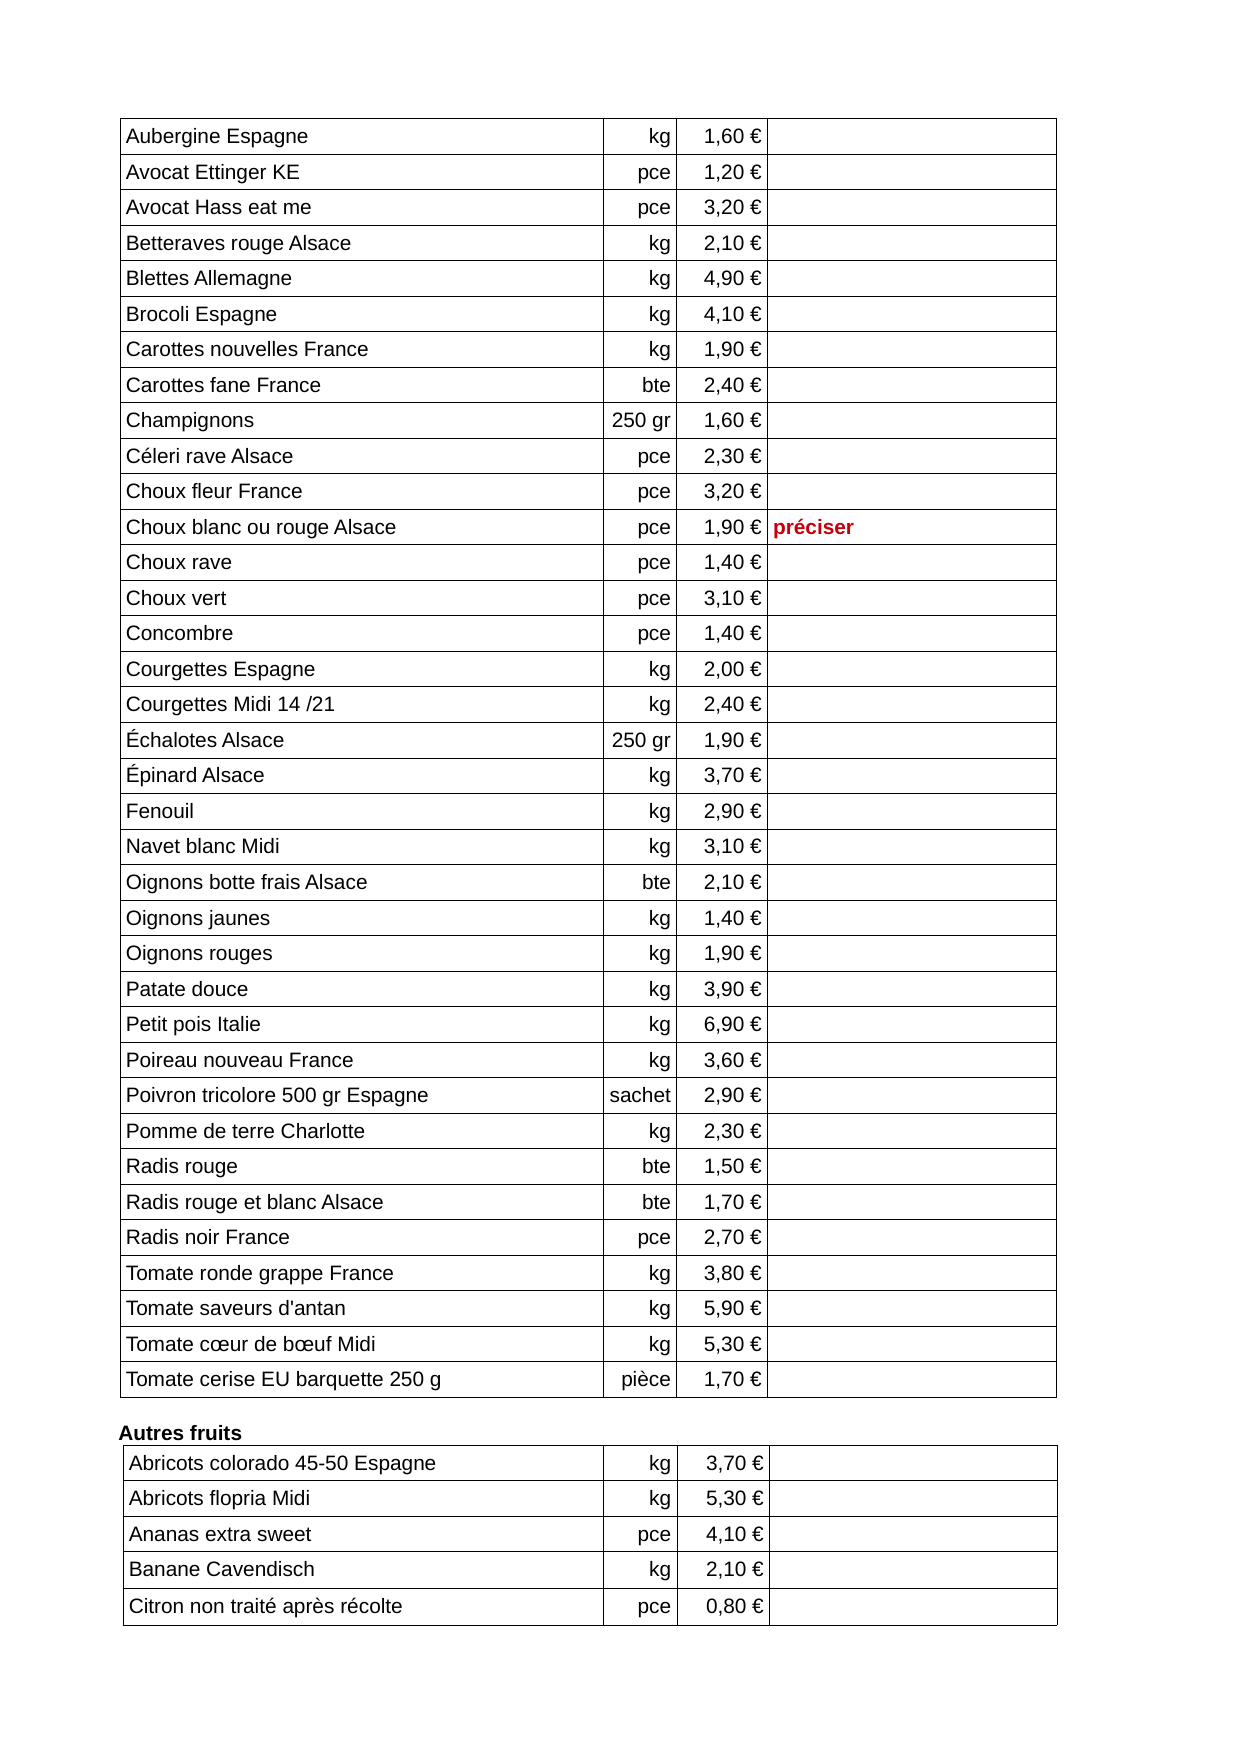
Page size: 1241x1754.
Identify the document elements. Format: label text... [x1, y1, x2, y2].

table_cell Pomme de terre Charlotte [121, 1114, 603, 1148]
table_cell pce [604, 616, 676, 651]
table_cell Carottes nouvelles France [121, 332, 603, 367]
table_cell 2,00 € [677, 652, 767, 686]
table_cell [768, 865, 1056, 899]
table_cell pce [604, 1220, 676, 1255]
table_cell kg [604, 652, 676, 686]
table_cell sachet [604, 1078, 676, 1113]
table_cell [768, 1149, 1056, 1184]
table_cell [770, 1517, 1057, 1551]
table_cell 2,30 € [677, 1114, 767, 1148]
table_cell [768, 759, 1056, 793]
table_cell [768, 261, 1056, 296]
table_cell 2,10 € [677, 865, 767, 899]
table_cell bte [604, 368, 676, 402]
table_cell bte [604, 1185, 676, 1219]
table_cell 1,20 € [677, 155, 767, 189]
table_cell pce [604, 439, 676, 473]
table_cell [768, 297, 1056, 331]
table_cell Oignons rouges [121, 936, 603, 971]
table_cell pce [604, 155, 676, 189]
table_cell 5,90 € [677, 1291, 767, 1326]
table_cell kg [604, 830, 676, 864]
table_cell [768, 190, 1056, 225]
table_cell Blettes Allemagne [121, 261, 603, 296]
table_cell kg [604, 901, 676, 935]
table_cell 250 gr [604, 723, 676, 757]
table_cell 3,80 € [677, 1256, 767, 1290]
table_cell [768, 972, 1056, 1006]
table_cell bte [604, 1149, 676, 1184]
table_cell Tomate saveurs d'antan [121, 1291, 603, 1326]
table_cell 250 gr [604, 403, 676, 438]
table_cell Avocat Hass eat me [121, 190, 603, 225]
table_cell pce [604, 581, 676, 615]
table_cell 2,90 € [677, 1078, 767, 1113]
table_cell [768, 1291, 1056, 1326]
table_cell 3,70 € [677, 759, 767, 793]
table_cell kg [604, 1043, 676, 1077]
table_cell 2,70 € [677, 1220, 767, 1255]
table_cell Banane Cavendisch [124, 1552, 603, 1588]
table_cell Champignons [121, 403, 603, 438]
table_cell 5,30 € [677, 1327, 767, 1361]
table_cell [770, 1481, 1057, 1516]
table_cell 2,40 € [677, 687, 767, 722]
table_cell 1,60 € [677, 403, 767, 438]
table_cell Fenouil [121, 794, 603, 828]
table_cell 4,10 € [678, 1517, 769, 1551]
table_cell Choux rave [121, 545, 603, 580]
text Autres fruits [118, 1421, 1122, 1445]
table_cell 1,60 € [677, 119, 767, 154]
table_cell kg [604, 226, 676, 260]
table_cell kg [604, 1114, 676, 1148]
table_header 3,70 € [678, 1446, 769, 1480]
table_cell Courgettes Midi 14 /21 [121, 687, 603, 722]
table_cell kg [604, 1552, 677, 1588]
table_cell Tomate cerise EU barquette 250 g [121, 1362, 603, 1397]
table_cell 2,40 € [677, 368, 767, 402]
table_cell [768, 901, 1056, 935]
table_cell Épinard Alsace [121, 759, 603, 793]
table_cell Oignons botte frais Alsace [121, 865, 603, 899]
table_cell Citron non traité après récolte [124, 1589, 603, 1625]
table_cell Radis noir France [121, 1220, 603, 1255]
table_cell [768, 439, 1056, 473]
table_cell [768, 1256, 1056, 1290]
table_cell kg [604, 1291, 676, 1326]
table_cell Radis rouge [121, 1149, 603, 1184]
table_cell [768, 155, 1056, 189]
table_cell pce [604, 1589, 677, 1625]
table_cell 1,40 € [677, 901, 767, 935]
table_cell 6,90 € [677, 1007, 767, 1042]
table_cell pce [604, 510, 676, 544]
table_cell [768, 368, 1056, 402]
table_cell 3,90 € [677, 972, 767, 1006]
table_cell 1,50 € [677, 1149, 767, 1184]
table_cell Betteraves rouge Alsace [121, 226, 603, 260]
table_cell Choux blanc ou rouge Alsace [121, 510, 603, 544]
table_cell 3,10 € [677, 830, 767, 864]
table_cell 1,40 € [677, 616, 767, 651]
table_cell [768, 1078, 1056, 1113]
table_cell Radis rouge et blanc Alsace [121, 1185, 603, 1219]
table_cell Courgettes Espagne [121, 652, 603, 686]
table_cell [768, 474, 1056, 509]
table_cell 1,90 € [677, 723, 767, 757]
table_cell kg [604, 1256, 676, 1290]
table_cell [770, 1552, 1057, 1588]
table_cell [768, 1220, 1056, 1255]
table_cell kg [604, 687, 676, 722]
table_cell Échalotes Alsace [121, 723, 603, 757]
table_cell kg [604, 261, 676, 296]
table_cell préciser [768, 510, 1056, 544]
table_cell 2,30 € [677, 439, 767, 473]
table_cell 2,10 € [678, 1552, 769, 1588]
table_cell [768, 687, 1056, 722]
table_cell 3,20 € [677, 190, 767, 225]
table_cell 4,10 € [677, 297, 767, 331]
table_cell [768, 723, 1056, 757]
table_cell Navet blanc Midi [121, 830, 603, 864]
table_cell [768, 1185, 1056, 1219]
table_cell pièce [604, 1362, 676, 1397]
table_cell kg [604, 1327, 676, 1361]
table_cell 3,20 € [677, 474, 767, 509]
table_cell [768, 652, 1056, 686]
table_cell [768, 119, 1056, 154]
table_cell [768, 794, 1056, 828]
table_cell 5,30 € [678, 1481, 769, 1516]
table_cell Aubergine Espagne [121, 119, 603, 154]
table_cell kg [604, 332, 676, 367]
table_cell kg [604, 972, 676, 1006]
table_cell kg [604, 1481, 677, 1516]
table_cell Brocoli Espagne [121, 297, 603, 331]
table_cell Poivron tricolore 500 gr Espagne [121, 1078, 603, 1113]
table_cell 1,40 € [677, 545, 767, 580]
table_cell kg [604, 794, 676, 828]
table_cell Concombre [121, 616, 603, 651]
table_cell kg [604, 759, 676, 793]
table_cell 1,90 € [677, 510, 767, 544]
table_cell Carottes fane France [121, 368, 603, 402]
table_header [770, 1446, 1057, 1480]
table_cell 3,10 € [677, 581, 767, 615]
table_cell 4,90 € [677, 261, 767, 296]
table_cell Avocat Ettinger KE [121, 155, 603, 189]
table_cell [768, 1362, 1056, 1397]
table_cell Céleri rave Alsace [121, 439, 603, 473]
table_cell 0,80 € [678, 1589, 769, 1625]
table_cell Petit pois Italie [121, 1007, 603, 1042]
table_cell [768, 545, 1056, 580]
table_cell Ananas extra sweet [124, 1517, 603, 1551]
table_cell [770, 1589, 1057, 1625]
table_cell [768, 830, 1056, 864]
table_cell [768, 1114, 1056, 1148]
table_cell [768, 936, 1056, 971]
table_cell pce [604, 545, 676, 580]
table_cell kg [604, 297, 676, 331]
table_cell Poireau nouveau France [121, 1043, 603, 1077]
table_header kg [604, 1446, 677, 1480]
table_cell Oignons jaunes [121, 901, 603, 935]
table_cell [768, 332, 1056, 367]
table_cell [768, 1327, 1056, 1361]
table_cell [768, 1043, 1056, 1077]
table_cell Tomate ronde grappe France [121, 1256, 603, 1290]
table_cell 1,90 € [677, 332, 767, 367]
table_cell 2,10 € [677, 226, 767, 260]
table_cell bte [604, 865, 676, 899]
table_header Abricots colorado 45-50 Espagne [124, 1446, 603, 1480]
table_cell Patate douce [121, 972, 603, 1006]
table_cell 1,90 € [677, 936, 767, 971]
table_cell Choux fleur France [121, 474, 603, 509]
table_cell 3,60 € [677, 1043, 767, 1077]
table_cell [768, 1007, 1056, 1042]
table_cell [768, 616, 1056, 651]
table_cell Tomate cœur de bœuf Midi [121, 1327, 603, 1361]
table_cell 1,70 € [677, 1185, 767, 1219]
table_cell [768, 581, 1056, 615]
table_cell 2,90 € [677, 794, 767, 828]
table_cell kg [604, 119, 676, 154]
table_cell 1,70 € [677, 1362, 767, 1397]
table_cell pce [604, 474, 676, 509]
table_cell [768, 403, 1056, 438]
table_cell kg [604, 1007, 676, 1042]
table_cell kg [604, 936, 676, 971]
table_cell Abricots flopria Midi [124, 1481, 603, 1516]
table_cell pce [604, 190, 676, 225]
table_cell pce [604, 1517, 677, 1551]
table_cell [768, 226, 1056, 260]
table_cell Choux vert [121, 581, 603, 615]
